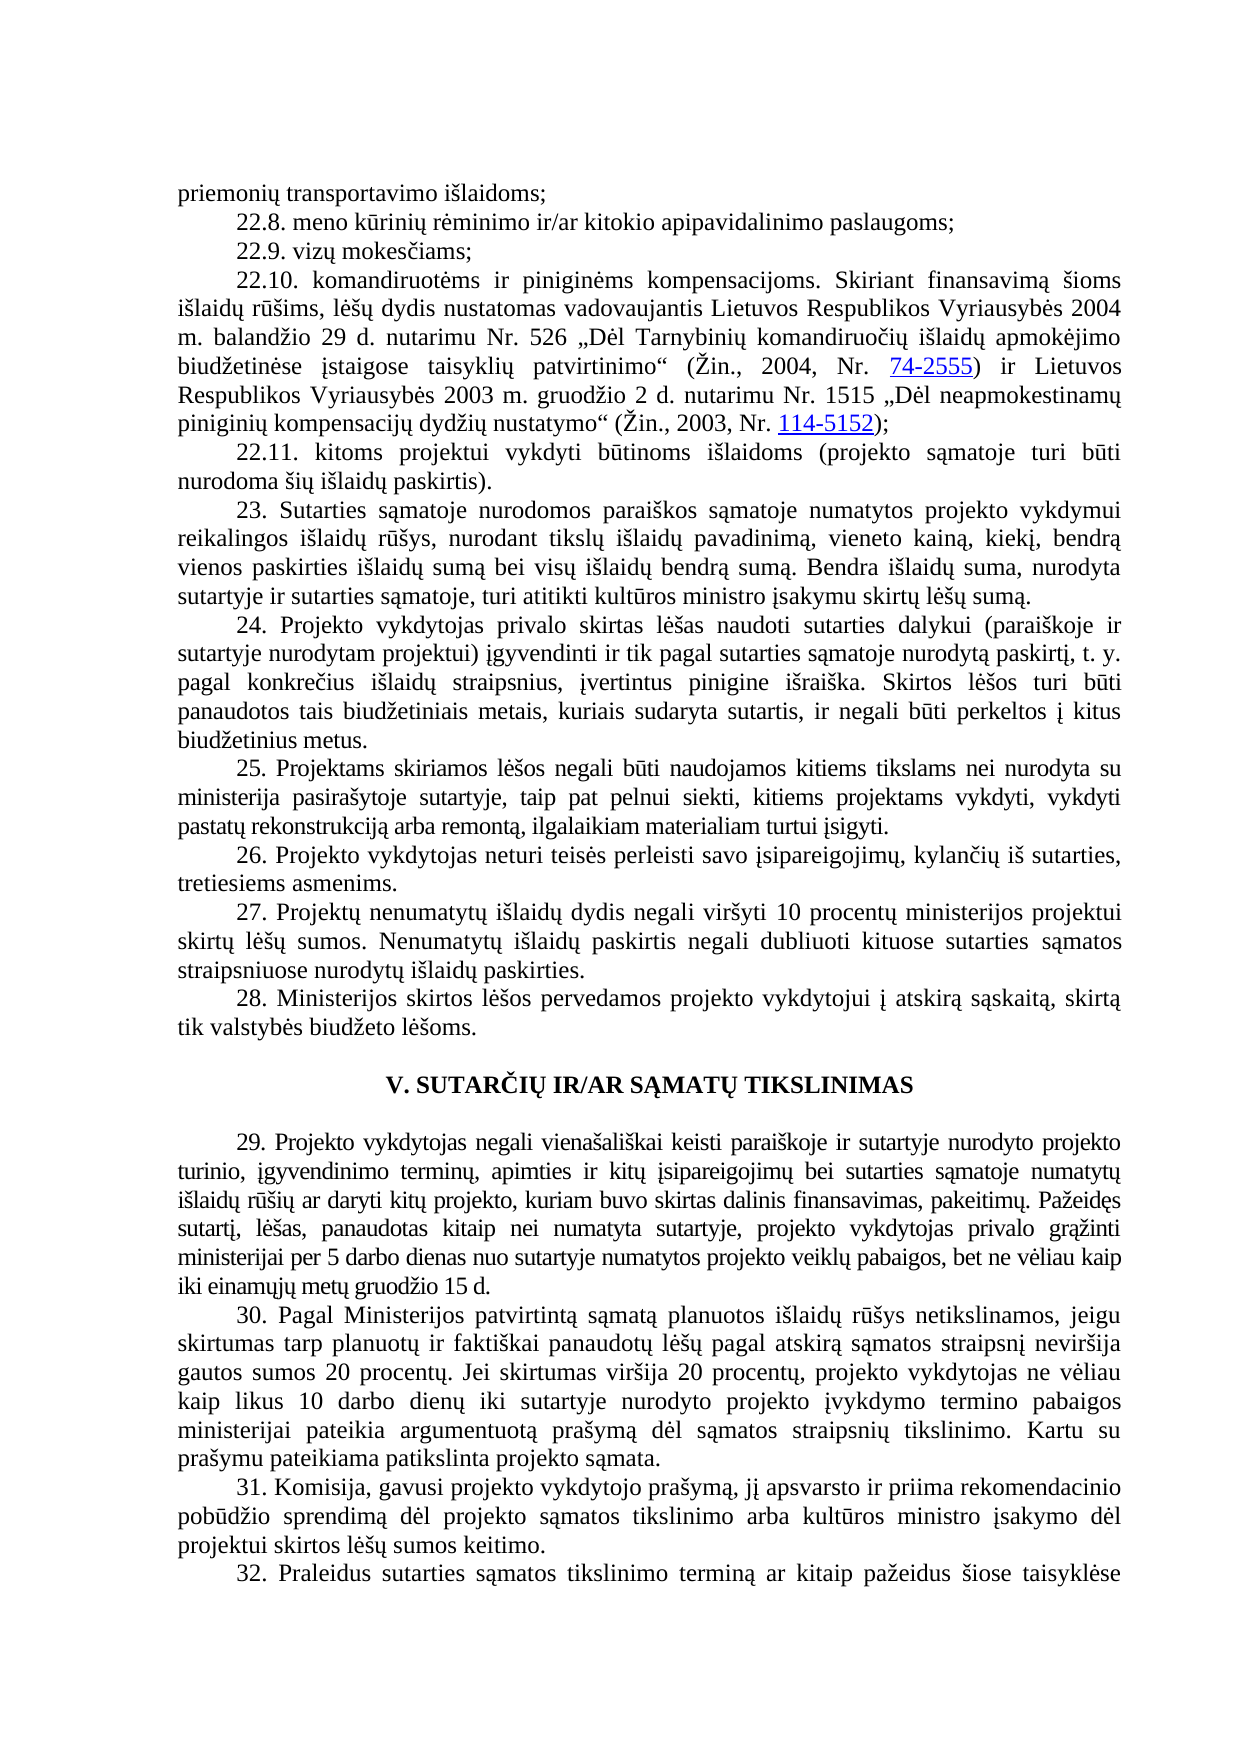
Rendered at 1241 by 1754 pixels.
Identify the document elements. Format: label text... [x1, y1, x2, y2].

text 29. Projekto vykdytojas negali vienašališkai keisti paraiškoje ir sutartyje nurodyto projekto turinio, įgyvendinimo terminų, apimties ir kitų įsipareigojimų bei sutarties sąmatoje numatytų išlaidų rūšių ar daryti kitų projekto, kuriam buvo skirtas dalinis finansavimas, pakeitimų. Pažeidęs sutartį, lėšas, panaudotas kitaip nei numatyta sutartyje, projekto vykdytojas privalo grąžinti ministerijai per 5 darbo dienas nuo sutartyje numatytos projekto veiklų pabaigos, bet ne vėliau kaip iki einamųjų metų gruodžio 15 d. [177, 1127, 1122, 1300]
text V. SUTARČIŲ IR/AR SĄMATŲ TIKSLINIMAS [177, 1070, 1122, 1098]
text 24. Projekto vykdytojas privalo skirtas lėšas naudoti sutarties dalykui (paraiškoje ir sutartyje nurodytam projektui) įgyvendinti ir tik pagal sutarties sąmatoje nurodytą paskirtį, t. y. pagal konkrečius išlaidų straipsnius, įvertintus pinigine išraiška. Skirtos lėšos turi būti panaudotos tais biudžetiniais metais, kuriais sudaryta sutartis, ir negali būti perkeltos į kitus biudžetinius metus. [177, 610, 1122, 753]
text priemonių transportavimo išlaidoms; [177, 178, 1122, 207]
text 27. Projektų nenumatytų išlaidų dydis negali viršyti 10 procentų ministerijos projektui skirtų lėšų sumos. Nenumatytų išlaidų paskirtis negali dubliuoti kituose sutarties sąmatos straipsniuose nurodytų išlaidų paskirties. [177, 897, 1122, 983]
text 25. Projektams skiriamos lėšos negali būti naudojamos kitiems tikslams nei nurodyta su ministerija pasirašytoje sutartyje, taip pat pelnui siekti, kitiems projektams vykdyti, vykdyti pastatų rekonstrukciją arba remontą, ilgalaikiam materialiam turtui įsigyti. [177, 753, 1122, 840]
text 26. Projekto vykdytojas neturi teisės perleisti savo įsipareigojimų, kylančių iš sutarties, tretiesiems asmenims. [177, 840, 1122, 897]
text 32. Praleidus sutarties sąmatos tikslinimo terminą ar kitaip pažeidus šiose taisyklėse [177, 1558, 1122, 1587]
text 31. Komisija, gavusi projekto vykdytojo prašymą, jį apsvarsto ir priima rekomendacinio pobūdžio sprendimą dėl projekto sąmatos tikslinimo arba kultūros ministro įsakymo dėl projektui skirtos lėšų sumos keitimo. [177, 1472, 1122, 1558]
text 23. Sutarties sąmatoje nurodomos paraiškos sąmatoje numatytos projekto vykdymui reikalingos išlaidų rūšys, nurodant tikslų išlaidų pavadinimą, vieneto kainą, kiekį, bendrą vienos paskirties išlaidų sumą bei visų išlaidų bendrą sumą. Bendra išlaidų suma, nurodyta sutartyje ir sutarties sąmatoje, turi atitikti kultūros ministro įsakymu skirtų lėšų sumą. [177, 495, 1122, 610]
text 28. Ministerijos skirtos lėšos pervedamos projekto vykdytojui į atskirą sąskaitą, skirtą tik valstybės biudžeto lėšoms. [177, 983, 1122, 1041]
text 22.11. kitoms projektui vykdyti būtinoms išlaidoms (projekto sąmatoje turi būti nurodoma šių išlaidų paskirtis). [177, 437, 1122, 495]
text 22.8. meno kūrinių rėminimo ir/ar kitokio apipavidalinimo paslaugoms; [177, 207, 1122, 236]
text 22.10. komandiruotėms ir piniginėms kompensacijoms. Skiriant finansavimą šioms išlaidų rūšims, lėšų dydis nustatomas vadovaujantis Lietuvos Respublikos Vyriausybės 2004 m. balandžio 29 d. nutarimu Nr. 526 „Dėl Tarnybinių komandiruočių išlaidų apmokėjimo biudžetinėse įstaigose taisyklių patvirtinimo“ (Žin., 2004, Nr. 74-2555) ir Lietuvos Respublikos Vyriausybės 2003 m. gruodžio 2 d. nutarimu Nr. 1515 „Dėl neapmokestinamų piniginių kompensacijų dydžių nustatymo“ (Žin., 2003, Nr. 114-5152); [177, 265, 1122, 437]
text 22.9. vizų mokesčiams; [177, 236, 1122, 265]
text 30. Pagal Ministerijos patvirtintą sąmatą planuotos išlaidų rūšys netikslinamos, jeigu skirtumas tarp planuotų ir faktiškai panaudotų lėšų pagal atskirą sąmatos straipsnį neviršija gautos sumos 20 procentų. Jei skirtumas viršija 20 procentų, projekto vykdytojas ne vėliau kaip likus 10 darbo dienų iki sutartyje nurodyto projekto įvykdymo termino pabaigos ministerijai pateikia argumentuotą prašymą dėl sąmatos straipsnių tikslinimo. Kartu su prašymu pateikiama patikslinta projekto sąmata. [177, 1300, 1122, 1472]
